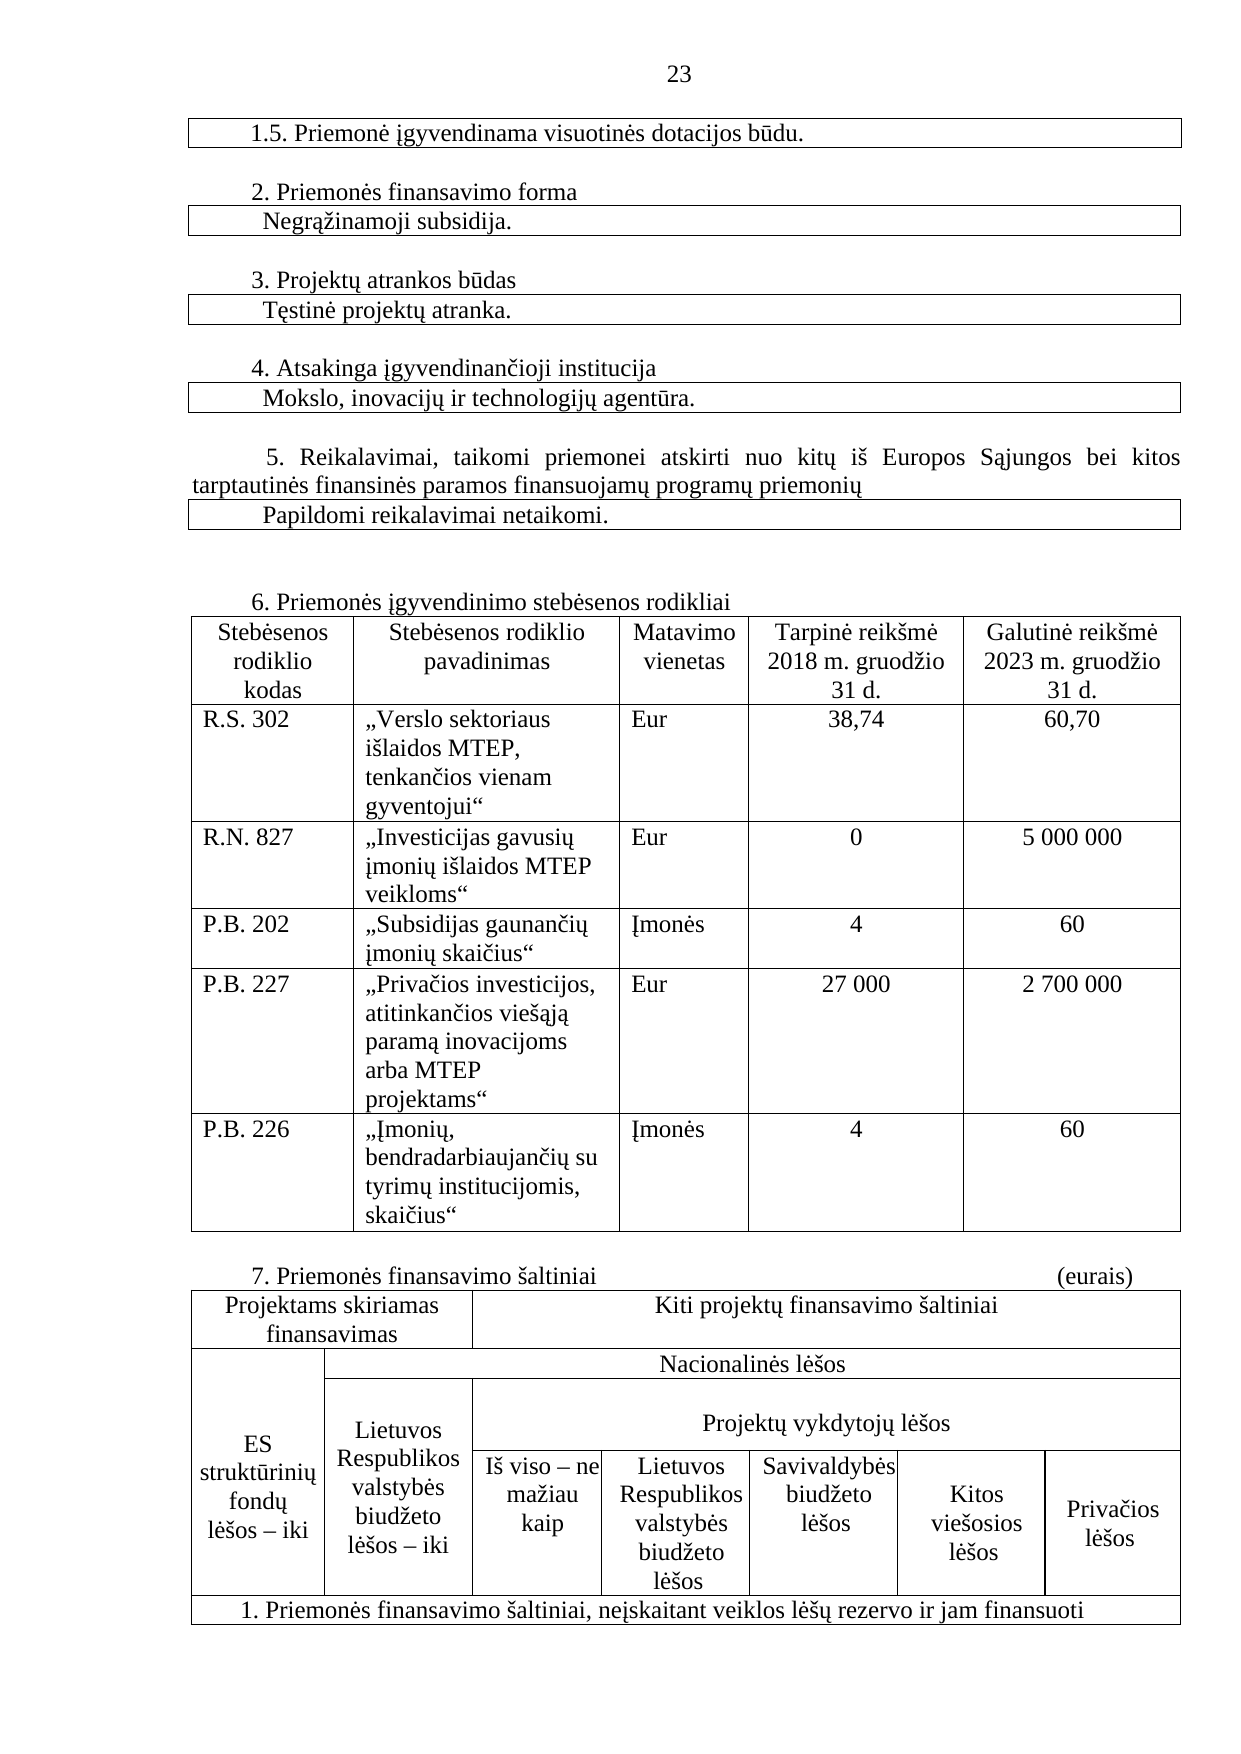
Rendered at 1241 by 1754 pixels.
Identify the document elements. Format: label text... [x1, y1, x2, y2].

text 6. Priemonės įgyvendinimo stebėsenos rodikliai [251, 587, 1181, 616]
table_header Papildomi reikalavimai netaikomi. [189, 500, 1180, 529]
table_header Mokslo, inovacijų ir technologijų agentūra. [189, 383, 1180, 412]
table_header Negrąžinamoji subsidija. [189, 206, 1180, 235]
table_cell Kitos viešosios lėšos [898, 1451, 1044, 1594]
table_cell P.B. 226 [192, 1114, 353, 1231]
table_cell Projektų vykdytojų lėšos [473, 1379, 1180, 1450]
table_cell „Verslo sektoriaus išlaidos MTEP, tenkančios vienam gyventojui“ [354, 705, 619, 821]
table_cell Lietuvos Respublikos valstybės biudžeto lėšos [602, 1451, 749, 1594]
table_cell „Privačios investicijos, atitinkančios viešąją paramą inovacijoms arba MTEP projektams“ [354, 969, 619, 1113]
table_header Kiti projektų finansavimo šaltiniai [473, 1291, 1180, 1348]
table_header Tarpinė reikšmė 2018 m. gruodžio 31 d. [749, 617, 963, 703]
table_cell „Įmonių, bendradarbiaujančių su tyrimų institucijomis, skaičius“ [354, 1114, 619, 1231]
text 4. Atsakinga įgyvendinančioji institucija [251, 353, 1181, 382]
text 7. Priemonės finansavimo šaltiniai (eurais) [251, 1261, 1181, 1289]
table_cell Lietuvos Respublikos valstybės biudžeto lėšos – iki [325, 1379, 472, 1594]
table_cell 0 [749, 822, 963, 908]
table_cell Eur [620, 969, 748, 1113]
table_header Matavimo vienetas [620, 617, 748, 703]
table_cell 27 000 [749, 969, 963, 1113]
text 2. Priemonės finansavimo forma [251, 177, 1181, 205]
table_cell 1. Priemonės finansavimo šaltiniai, neįskaitant veiklos lėšų rezervo ir jam finansuoti [192, 1596, 1180, 1624]
table_cell 60 [964, 1114, 1180, 1231]
table_cell „Investicijas gavusių įmonių išlaidos MTEP veikloms“ [354, 822, 619, 908]
table_cell 4 [749, 909, 963, 968]
table_cell R.N. 827 [192, 822, 353, 908]
table_cell 5 000 000 [964, 822, 1180, 908]
table_cell ES struktūrinių fondų lėšos – iki [192, 1349, 324, 1594]
table_cell 2 700 000 [964, 969, 1180, 1113]
text 3. Projektų atrankos būdas [251, 265, 1181, 294]
table_header Projektams skiriamas finansavimas [192, 1291, 472, 1348]
table_cell 60,70 [964, 705, 1180, 821]
text 5. Reikalavimai, taikomi priemonei atskirti nuo kitų iš Europos Sąjungos bei kitos tarptautinės finansinės paramos finansuojamų programų priemonių [192, 442, 1181, 499]
table_cell R.S. 302 [192, 705, 353, 821]
table_header Galutinė reikšmė 2023 m. gruodžio 31 d. [964, 617, 1180, 703]
table_cell 1.5. Priemonė įgyvendinama visuotinės dotacijos būdu. [189, 119, 1181, 147]
table_cell P.B. 202 [192, 909, 353, 968]
table_cell P.B. 227 [192, 969, 353, 1113]
table_cell „Subsidijas gaunančių įmonių skaičius“ [354, 909, 619, 968]
table_cell Iš viso – ne mažiau kaip [473, 1451, 601, 1594]
table_cell 60 [964, 909, 1180, 968]
table_cell Įmonės [620, 909, 748, 968]
table_cell 38,74 [749, 705, 963, 821]
table_header Tęstinė projektų atranka. [189, 295, 1180, 323]
table_header Stebėsenos rodiklio kodas [192, 617, 353, 703]
table_cell Savivaldybės biudžeto lėšos [750, 1451, 897, 1594]
table_cell Įmonės [620, 1114, 748, 1231]
table_cell Nacionalinės lėšos [325, 1349, 1180, 1378]
table_cell 4 [749, 1114, 963, 1231]
table_header Stebėsenos rodiklio pavadinimas [354, 617, 619, 703]
table_cell Eur [620, 705, 748, 821]
table_cell Eur [620, 822, 748, 908]
table_cell Privačios lėšos [1046, 1451, 1180, 1594]
